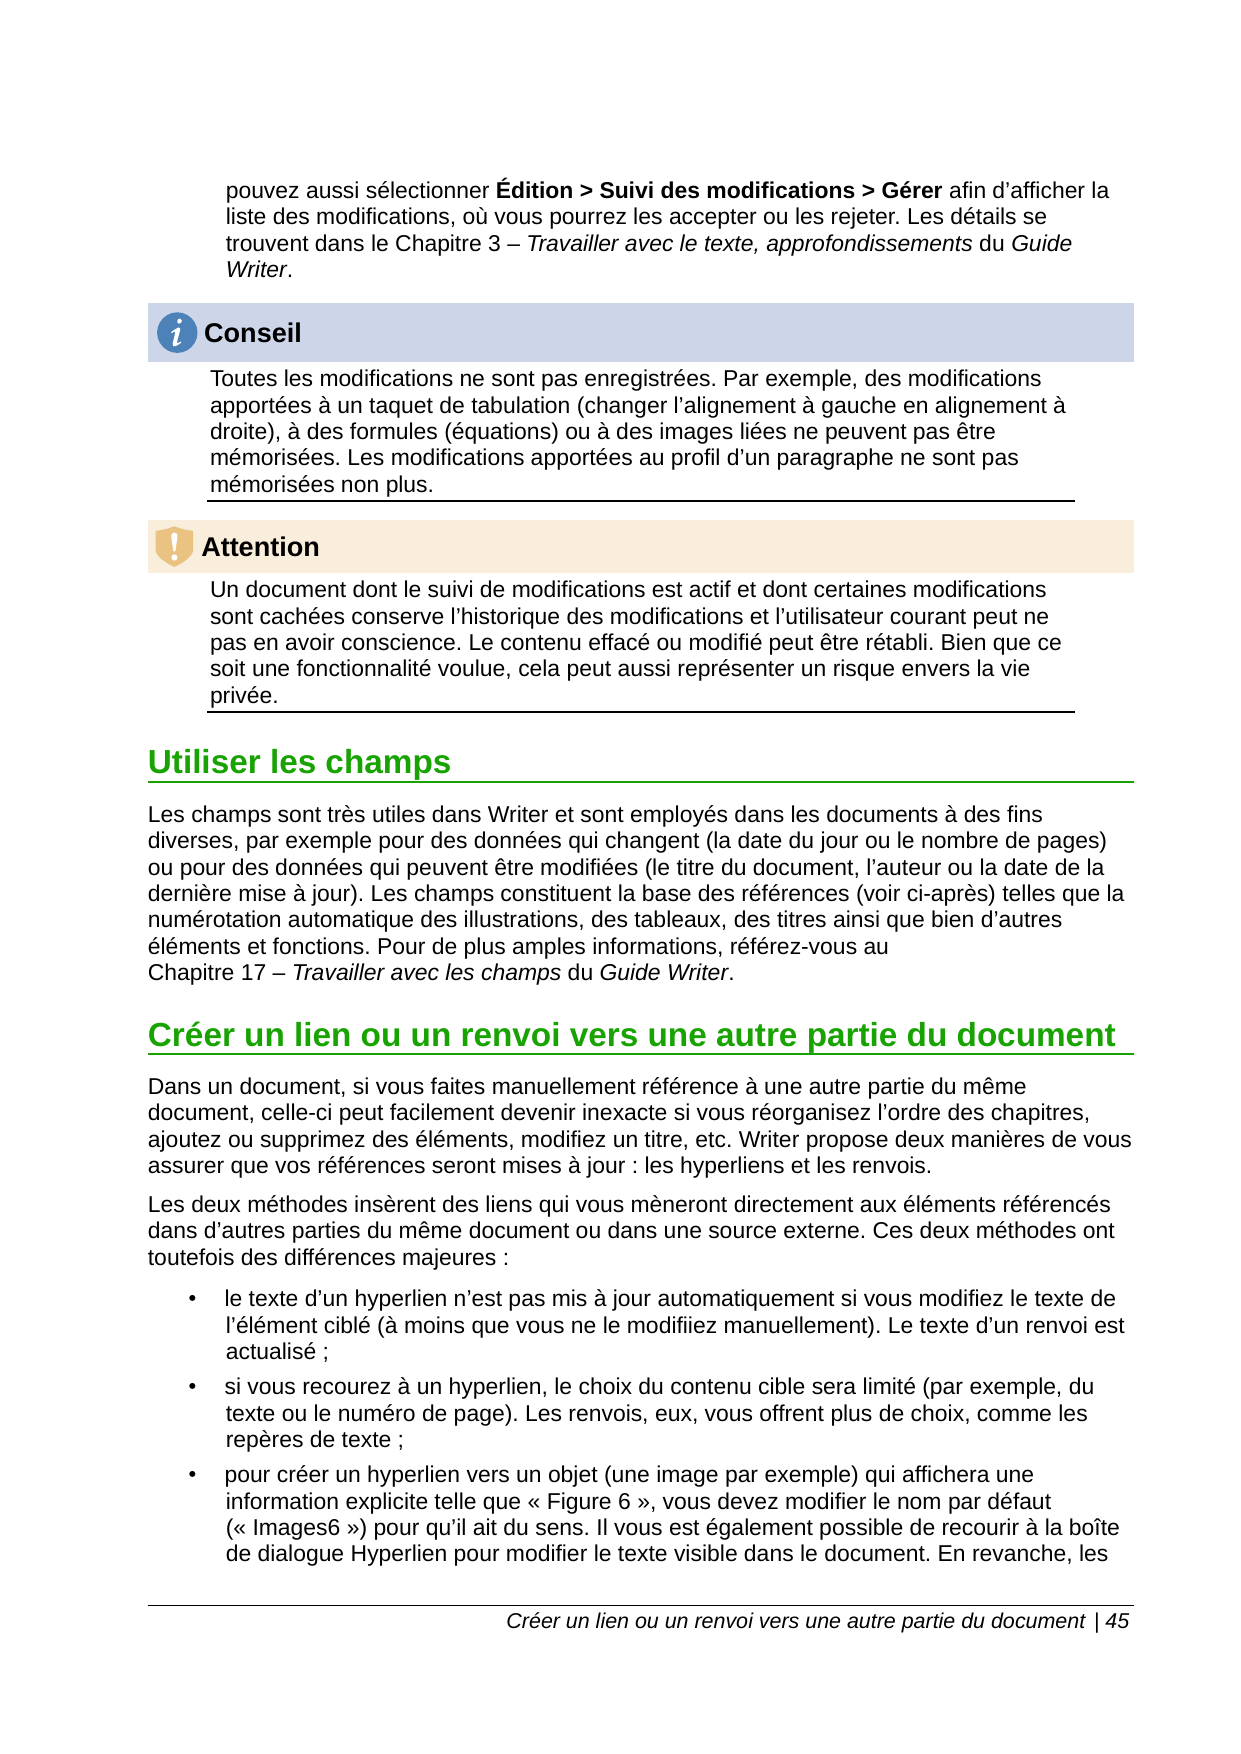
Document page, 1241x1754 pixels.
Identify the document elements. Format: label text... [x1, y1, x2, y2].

text Dans un document, si vous faites manuellement référence à une autre partie du même document, celle-ci peut facilement devenir inexacte si vous réorganisez l’ordre des chapitres, ajoutez ou supprimez des éléments, modifiez un titre, etc. Writer propose deux manières de vous assurer que vos références seront mises à jour : les hyperliens et les renvois. [148, 1073, 1134, 1178]
subtitle Utiliser les champs [148, 743, 1134, 781]
list pouvez aussi sélectionner Édition > Suivi des modifications > Gérer afin d’afficher la liste des modifications, où vous pourrez les accepter ou les rejeter. Les détails se trouvent dans le Chapitre 3 – Travailler avec le texte, approfondissements du Guide Writer. [185, 174, 1134, 285]
subtitle Attention [148, 520, 1134, 573]
list pour créer un hyperlien vers un objet (une image par exemple) qui affichera une information explicite telle que « Figure 6 », vous devez modifier le nom par défaut (« Images6 ») pour qu’il ait du sens. Il vous est également possible de recourir à la boîte de dialogue Hyperlien pour modifier le texte visible dans le document. En revanche, les [185, 1458, 1134, 1569]
text Toutes les modifications ne sont pas enregistrées. Par exemple, des modifications apportées à un taquet de tabulation (changer l’alignement à gauche en alignement à droite), à des formules (équations) ou à des images liées ne peuvent pas être mémorisées. Les modifications apportées au profil d’un paragraphe ne sont pas mémorisées non plus. [207, 362, 1075, 500]
list si vous recourez à un hyperlien, le choix du contenu cible sera limité (par exemple, du texte ou le numéro de page). Les renvois, eux, vous offrent plus de choix, comme les repères de texte ; [185, 1370, 1134, 1452]
list le texte d’un hyperlien n’est pas mis à jour automatiquement si vous modifiez le texte de l’élément ciblé (à moins que vous ne le modifiiez manuellement). Le texte d’un renvoi est actualisé ; [185, 1282, 1134, 1364]
text Les deux méthodes insèrent des liens qui vous mèneront directement aux éléments référencés dans d’autres parties du même document ou dans une source externe. Ces deux méthodes ont toutefois des différences majeures : [148, 1191, 1134, 1270]
subtitle Conseil [148, 303, 1134, 362]
subtitle Créer un lien ou un renvoi vers une autre partie du document [148, 1015, 1134, 1053]
text Les champs sont très utiles dans Writer et sont employés dans les documents à des fins diverses, par exemple pour des données qui changent (la date du jour ou le nombre de pages) ou pour des données qui peuvent être modifiées (le titre du document, l’auteur ou la date de la dernière mise à jour). Les champs constituent la base des références (voir ci-après) telles que la numérotation automatique des illustrations, des tableaux, des titres ainsi que bien d’autres éléments et fonctions. Pour de plus amples informations, référez-vous au Chapitre 17 – Travailler avec les champs du Guide Writer. [148, 801, 1134, 985]
text Un document dont le suivi de modifications est actif et dont certaines modifications sont cachées conserve l’historique des modifications et l’utilisateur courant peut ne pas en avoir conscience. Le contenu effacé ou modifié peut être rétabli. Bien que ce soit une fonctionnalité voulue, cela peut aussi représenter un risque envers la vie privée. [207, 573, 1075, 711]
